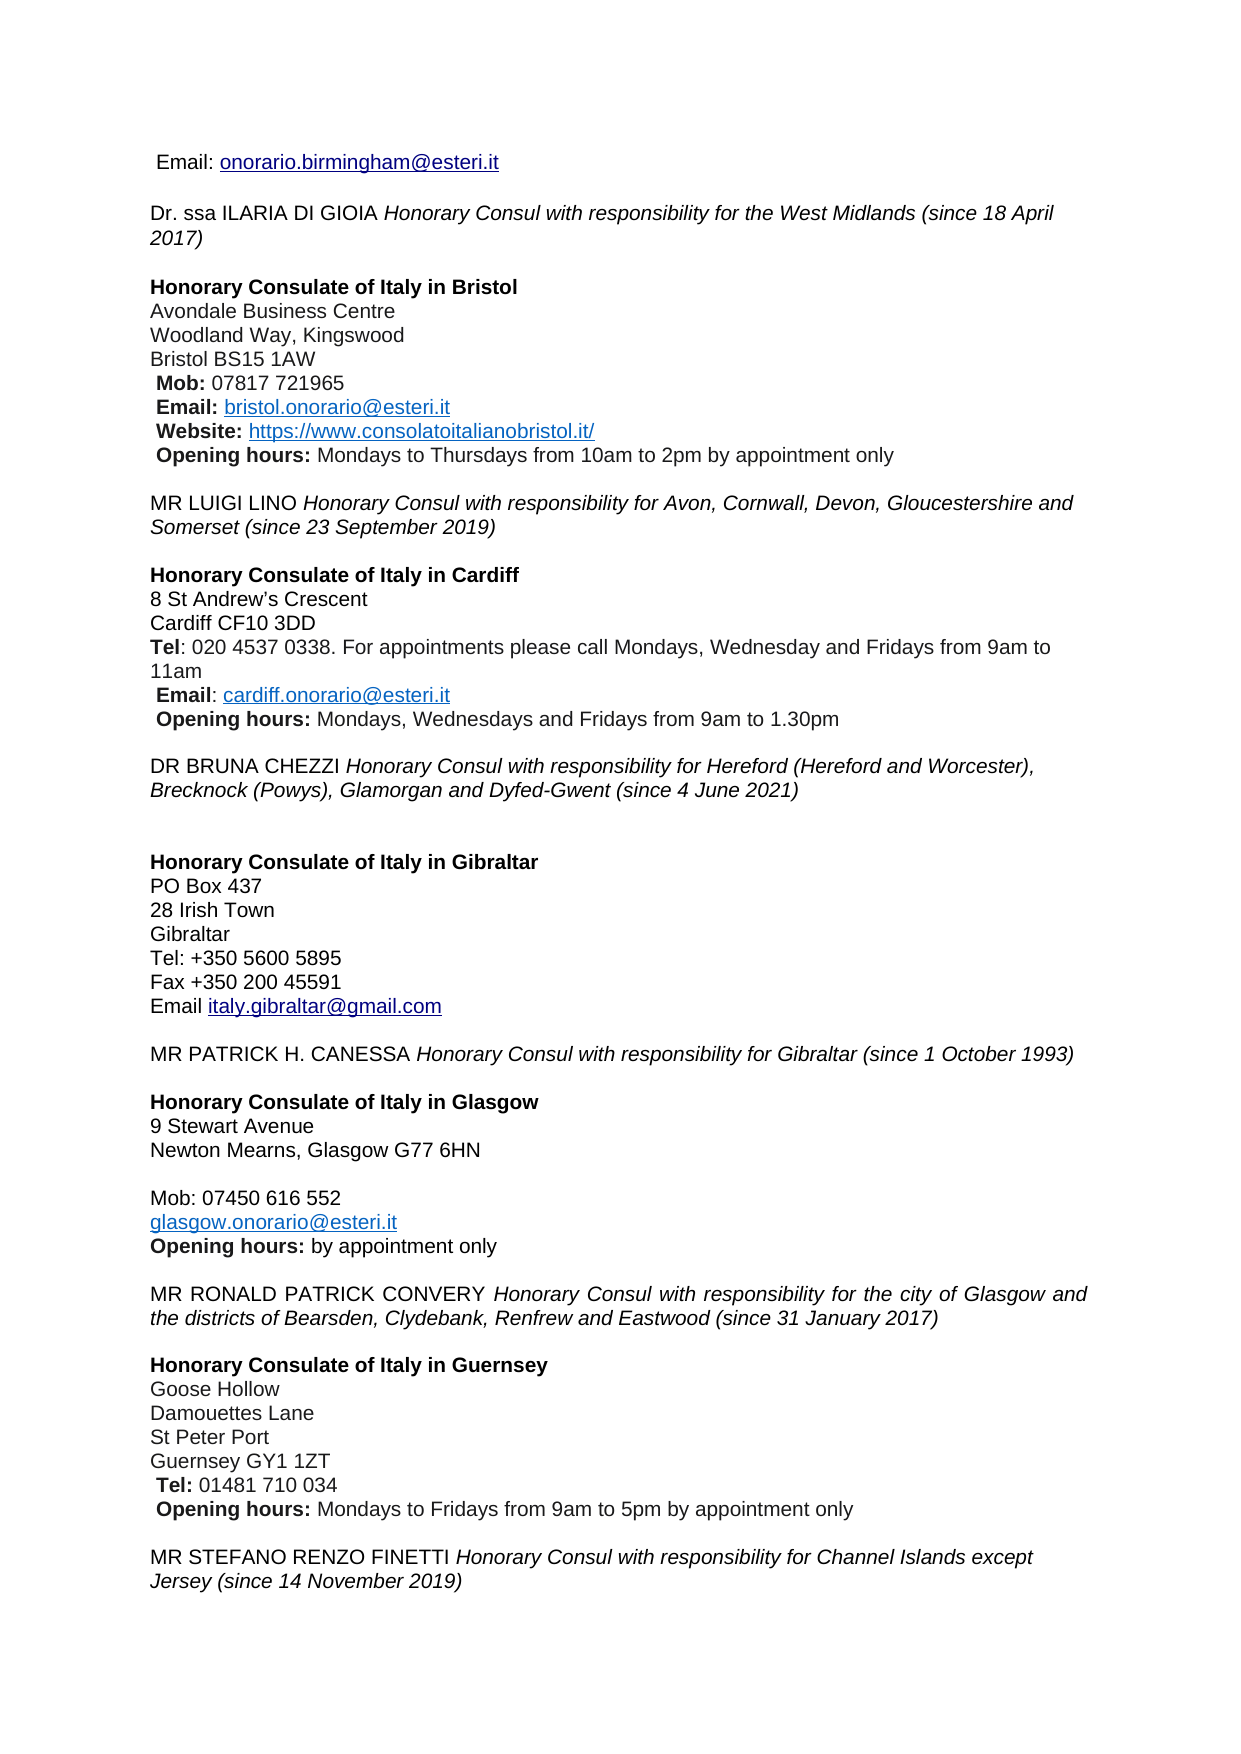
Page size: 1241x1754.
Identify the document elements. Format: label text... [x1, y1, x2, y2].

text 8 St Andrew’s Crescent [150, 587, 1090, 611]
text Woodland Way, Kingswood [150, 323, 1090, 347]
text Gibraltar [150, 922, 1090, 946]
text MR PATRICK H. CANESSA Honorary Consul with responsibility for Gibraltar (since 1 October 1993) [150, 1042, 1090, 1066]
text PO Box 437 [150, 874, 1090, 898]
text Jersey (since 14 November 2019) [150, 1569, 1090, 1593]
text Goose Hollow [150, 1377, 1090, 1401]
text 28 Irish Town [150, 898, 1090, 922]
text Honorary Consulate of Italy in Gibraltar [150, 850, 1090, 874]
text glasgow.onorario@esteri.it [150, 1209, 1090, 1233]
text Honorary Consulate of Italy in Guernsey [150, 1353, 1090, 1377]
text MR LUIGI LINO Honorary Consul with responsibility for Avon, Cornwall, Devon, Gloucestershire and [150, 491, 1090, 515]
text Email: onorario.birmingham@esteri.it Dr. ssa ILARIA DI GIOIA Honorary Consul with responsibility for the West Midlands (since 18 April 2017) [150, 150, 1090, 250]
text DR BRUNA CHEZZI Honorary Consul with responsibility for Hereford (Hereford and Worcester), Brecknock (Powys), Glamorgan and Dyfed-Gwent (since 4 June 2021) [150, 754, 1090, 802]
text Opening hours: by appointment only [150, 1233, 1090, 1257]
text Damouettes Lane [150, 1401, 1090, 1425]
text Email italy.gibraltar@gmail.com [150, 994, 1090, 1018]
text Somerset (since 23 September 2019) [150, 515, 1090, 539]
text Honorary Consulate of Italy in Bristol [150, 275, 1090, 299]
text Bristol BS15 1AW Mob: 07817 721965 Email: bristol.onorario@esteri.it Website: https://www.consolatoitalianobristol.it/ Opening hours: Mondays to Thursdays from 10am to 2pm by appointment only [150, 347, 1090, 467]
text 9 Stewart Avenue [150, 1114, 1090, 1138]
text Guernsey GY1 1ZT Tel: 01481 710 034 Opening hours: Mondays to Fridays from 9am to 5pm by appointment only [150, 1449, 1090, 1521]
text MR STEFANO RENZO FINETTI Honorary Consul with responsibility for Channel Islands except [150, 1545, 1090, 1569]
text Newton Mearns, Glasgow G77 6HN [150, 1138, 1090, 1162]
text Fax +350 200 45591 [150, 970, 1090, 994]
text Cardiff CF10 3DD [150, 611, 1090, 634]
text Honorary Consulate of Italy in Glasgow [150, 1090, 1090, 1114]
text St Peter Port [150, 1425, 1090, 1449]
text Avondale Business Centre [150, 299, 1090, 323]
text Honorary Consulate of Italy in Cardiff [150, 563, 1090, 587]
text Tel: 020 4537 0338. For appointments please call Mondays, Wednesday and Fridays from 9am to 11am Email: cardiff.onorario@esteri.it Opening hours: Mondays, Wednesdays and Fridays from 9am to 1.30pm [150, 634, 1090, 730]
text MR RONALD PATRICK CONVERY Honorary Consul with responsibility for the city of Glasgow and the districts of Bearsden, Clydebank, Renfrew and Eastwood (since 31 January 2017) [150, 1281, 1090, 1329]
text Mob: 07450 616 552 [150, 1186, 1090, 1209]
text Tel: +350 5600 5895 [150, 946, 1090, 970]
